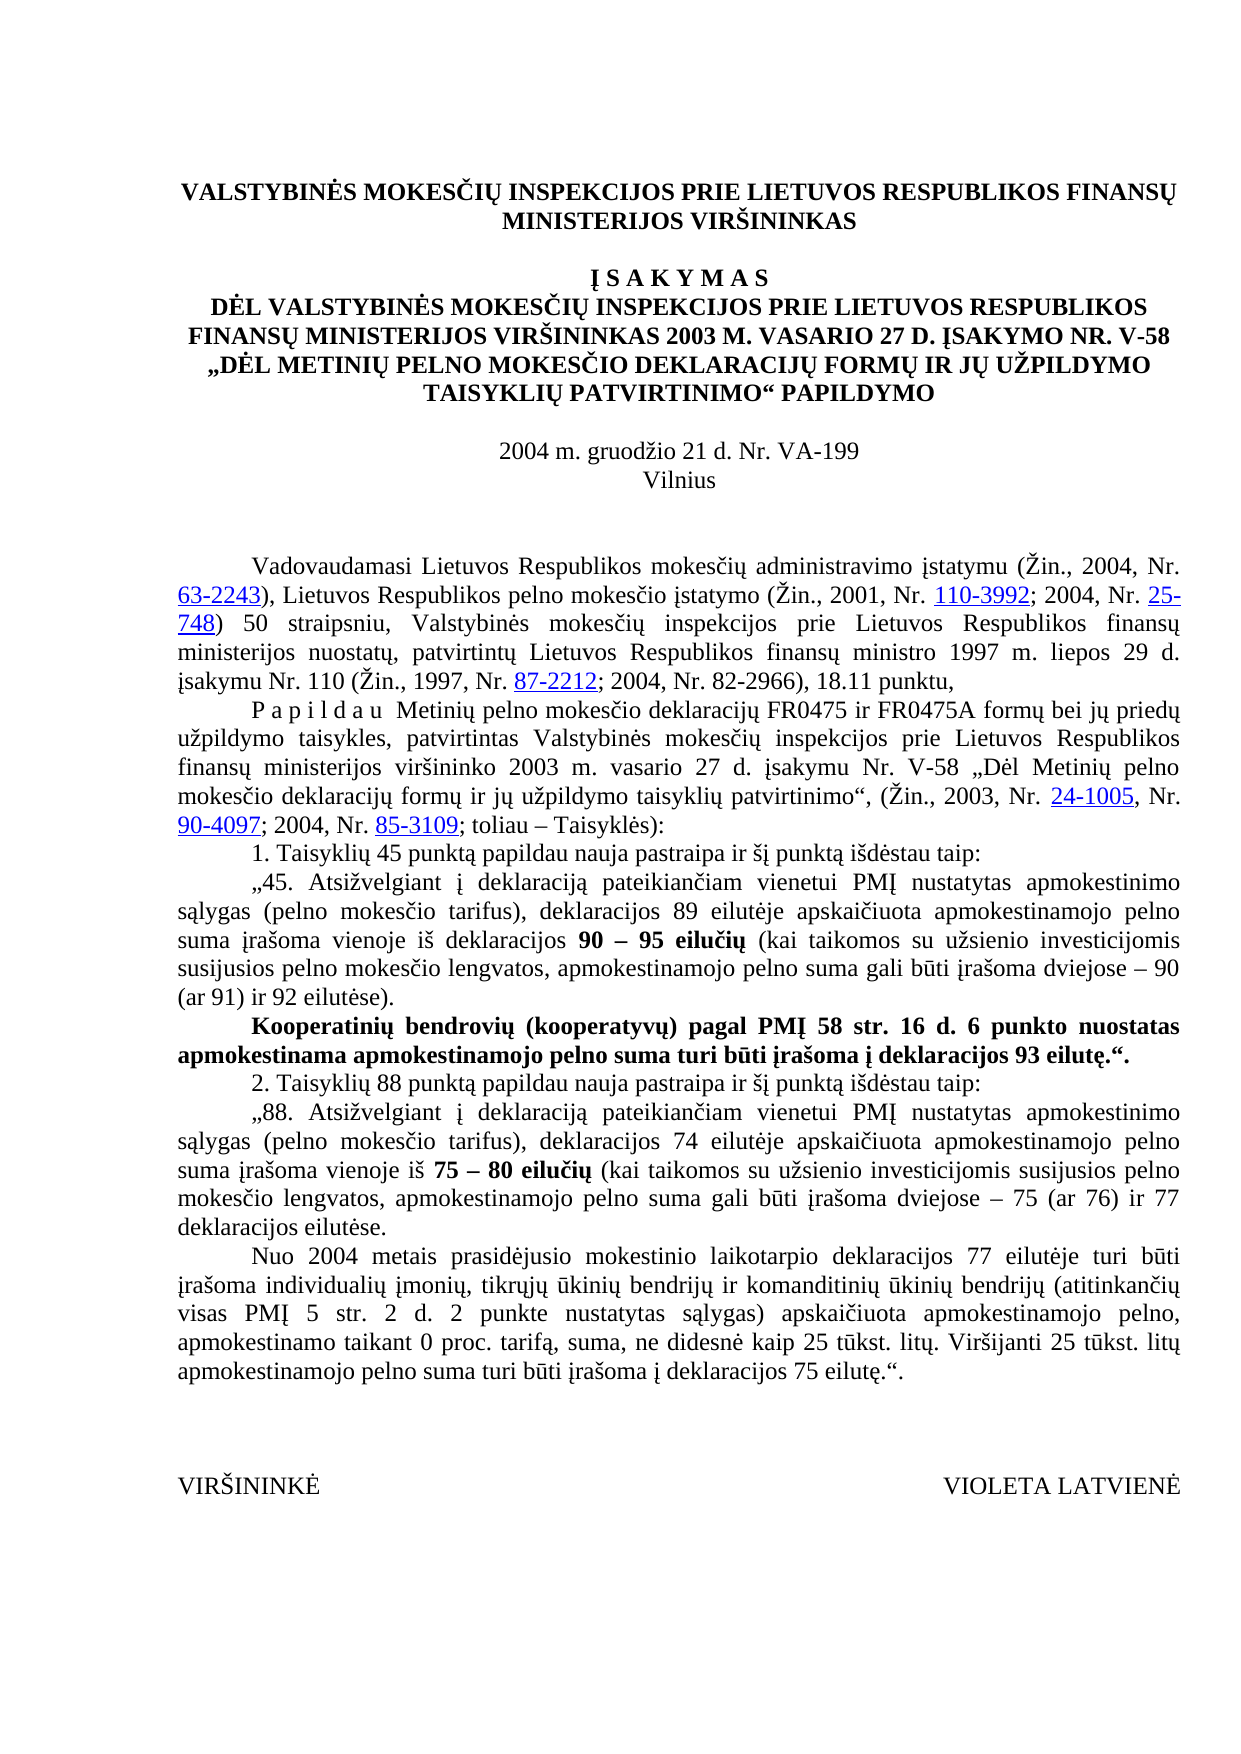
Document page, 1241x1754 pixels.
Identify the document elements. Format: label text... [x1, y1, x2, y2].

text Vilnius [177, 465, 1181, 493]
text „88. Atsižvelgiant į deklaraciją pateikiančiam vienetui PMĮ nustatytas apmokestinimo sąlygas (pelno mokesčio tarifus), deklaracijos 74 eilutėje apskaičiuota apmokestinamojo pelno suma įrašoma vienoje iš 75 – 80 eilučių (kai taikomos su užsienio investicijomis susijusios pelno mokesčio lengvatos, apmokestinamojo pelno suma gali būti įrašoma dviejose – 75 (ar 76) ir 77 deklaracijos eilutėse. [177, 1097, 1181, 1241]
text 1. Taisyklių 45 punktą papildau nauja pastraipa ir šį punktą išdėstau taip: [177, 838, 1181, 867]
text „45. Atsižvelgiant į deklaraciją pateikiančiam vienetui PMĮ nustatytas apmokestinimo sąlygas (pelno mokesčio tarifus), deklaracijos 89 eilutėje apskaičiuota apmokestinamojo pelno suma įrašoma vienoje iš deklaracijos 90 – 95 eilučių (kai taikomos su užsienio investicijomis susijusios pelno mokesčio lengvatos, apmokestinamojo pelno suma gali būti įrašoma dviejose – 90 (ar 91) ir 92 eilutėse). [177, 867, 1181, 1011]
text Kooperatinių bendrovių (kooperatyvų) pagal PMĮ 58 str. 16 d. 6 punkto nuostatas apmokestinama apmokestinamojo pelno suma turi būti įrašoma į deklaracijos 93 eilutę.“. [177, 1011, 1181, 1068]
text Papildau Metinių pelno mokesčio deklaracijų FR0475 ir FR0475A formų bei jų priedų užpildymo taisykles, patvirtintas Valstybinės mokesčių inspekcijos prie Lietuvos Respublikos finansų ministerijos viršininko 2003 m. vasario 27 d. įsakymu Nr. V-58 „Dėl Metinių pelno mokesčio deklaracijų formų ir jų užpildymo taisyklių patvirtinimo“, (Žin., 2003, Nr. 24-1005, Nr. 90-4097; 2004, Nr. 85-3109; toliau – Taisyklės): [177, 695, 1181, 838]
text 2. Taisyklių 88 punktą papildau nauja pastraipa ir šį punktą išdėstau taip: [177, 1068, 1181, 1097]
text Į S A K Y M A S [177, 263, 1181, 292]
text VALSTYBINĖS MOKESČIŲ INSPEKCIJOS PRIE LIETUVOS RESPUBLIKOS FINANSŲ MINISTERIJOS VIRŠININKAS [177, 177, 1181, 235]
text Vadovaudamasi Lietuvos Respublikos mokesčių administravimo įstatymu (Žin., 2004, Nr. 63-2243), Lietuvos Respublikos pelno mokesčio įstatymo (Žin., 2001, Nr. 110-3992; 2004, Nr. 25-748) 50 straipsniu, Valstybinės mokesčių inspekcijos prie Lietuvos Respublikos finansų ministerijos nuostatų, patvirtintų Lietuvos Respublikos finansų ministro 1997 m. liepos 29 d. įsakymu Nr. 110 (Žin., 1997, Nr. 87-2212; 2004, Nr. 82-2966), 18.11 punktu, [177, 551, 1181, 695]
text 2004 m. gruodžio 21 d. Nr. VA-199 [177, 436, 1181, 465]
text DĖL VALSTYBINĖS MOKESČIŲ INSPEKCIJOS PRIE LIETUVOS RESPUBLIKOS FINANSŲ MINISTERIJOS VIRŠININKAS 2003 M. VASARIO 27 D. ĮSAKYMO NR. V-58 „DĖL METINIŲ PELNO MOKESČIO DEKLARACIJŲ FORMŲ IR JŲ UŽPILDYMO TAISYKLIŲ PATVIRTINIMO“ PAPILDYMO [177, 292, 1181, 407]
text Nuo 2004 metais prasidėjusio mokestinio laikotarpio deklaracijos 77 eilutėje turi būti įrašoma individualių įmonių, tikrųjų ūkinių bendrijų ir komanditinių ūkinių bendrijų (atitinkančių visas PMĮ 5 str. 2 d. 2 punkte nustatytas sąlygas) apskaičiuota apmokestinamojo pelno, apmokestinamo taikant 0 proc. tarifą, suma, ne didesnė kaip 25 tūkst. litų. Viršijanti 25 tūkst. litų apmokestinamojo pelno suma turi būti įrašoma į deklaracijos 75 eilutę.“. [177, 1241, 1181, 1385]
text VIRŠININKĖ VIOLETA LATVIENĖ [177, 1471, 1181, 1500]
